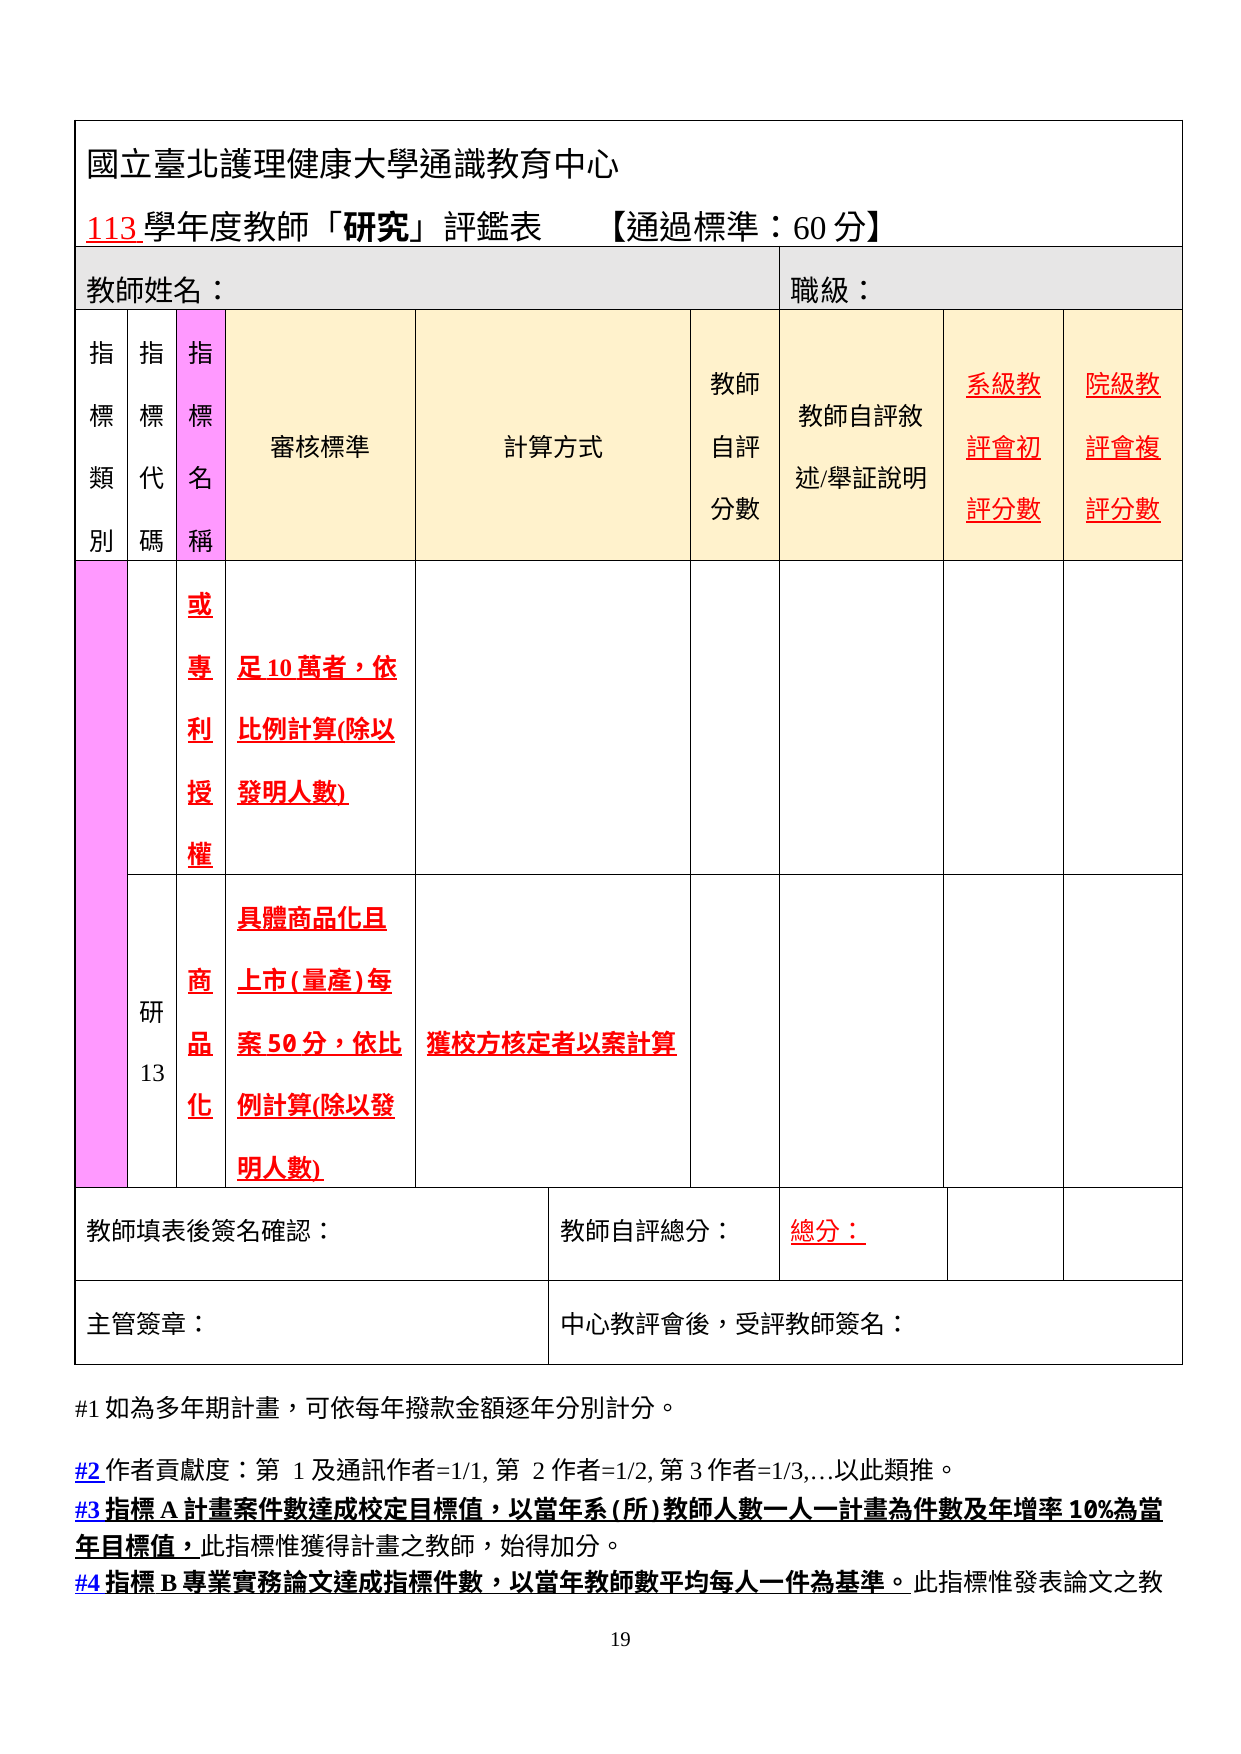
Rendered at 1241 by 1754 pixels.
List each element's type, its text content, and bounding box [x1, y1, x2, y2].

table_cell [1064, 1188, 1182, 1280]
table_cell 系級教評會初評分數 [944, 310, 1063, 560]
table_cell 主管簽章： [76, 1281, 548, 1364]
table_cell 中心教評會後，受評教師簽名： [549, 1281, 1182, 1364]
table_cell [780, 561, 943, 874]
table_cell [1064, 875, 1182, 1187]
table_cell 教師姓名： [76, 247, 779, 309]
table_cell 指標類別 [76, 310, 127, 560]
table_cell 審核標準 [226, 310, 415, 560]
text #1如為多年期計畫，可依每年撥款金額逐年分別計分。 [75, 1365, 1165, 1427]
table_cell 或專利授權 [177, 561, 225, 874]
table_cell 具體商品化且上市(量產)每案50分，依比例計算(除以發明人數) [226, 875, 415, 1187]
table_cell 指標代碼 [128, 310, 176, 560]
table_cell [691, 875, 779, 1187]
table_cell 總分： [780, 1188, 947, 1280]
table_cell 院級教評會複評分數 [1064, 310, 1182, 560]
table_cell 教師自評分數 [691, 310, 779, 560]
table_cell 足10萬者，依比例計算(除以發明人數) [226, 561, 415, 874]
table_cell [416, 561, 690, 874]
text #3指標A計畫案件數達成校定目標值，以當年系(所)教師人數一人一計畫為件數及年增率10%為當年目標值，此指標惟獲得計畫之教師，始得加分。 [75, 1490, 1165, 1562]
text #4指標B專業實務論文達成指標件數，以當年教師數平均每人一件為基準。此指標惟發表論文之教 [75, 1562, 1165, 1598]
table_cell [944, 875, 1063, 1187]
table_cell 研13 [128, 875, 176, 1187]
table_cell [1064, 561, 1182, 874]
table_cell [780, 875, 943, 1187]
table_cell 指標名稱 [177, 310, 225, 560]
text #2作者貢獻度：第 1 及通訊作者=1/1, 第 2 作者=1/2, 第3作者=1/3,…以此類推。 [75, 1427, 1168, 1490]
table_cell 獲校方核定者以案計算 [416, 875, 690, 1187]
table_cell 教師填表後簽名確認： [76, 1188, 548, 1280]
table_header 國立臺北護理健康大學通識教育中心 113學年度教師「研究」評鑑表 【通過標準：60分】 [76, 121, 1182, 246]
table_cell 計算方式 [416, 310, 690, 560]
table_cell [948, 1188, 1063, 1280]
table_cell [76, 561, 127, 1187]
table_cell 教師自評敘述/舉証說明 [780, 310, 943, 560]
table_cell [944, 561, 1063, 874]
table_cell 職級： [780, 247, 1182, 309]
table_cell 教師自評總分： [549, 1188, 779, 1280]
table_cell [128, 561, 176, 874]
table_cell 商品化 [177, 875, 225, 1187]
table_cell [691, 561, 779, 874]
